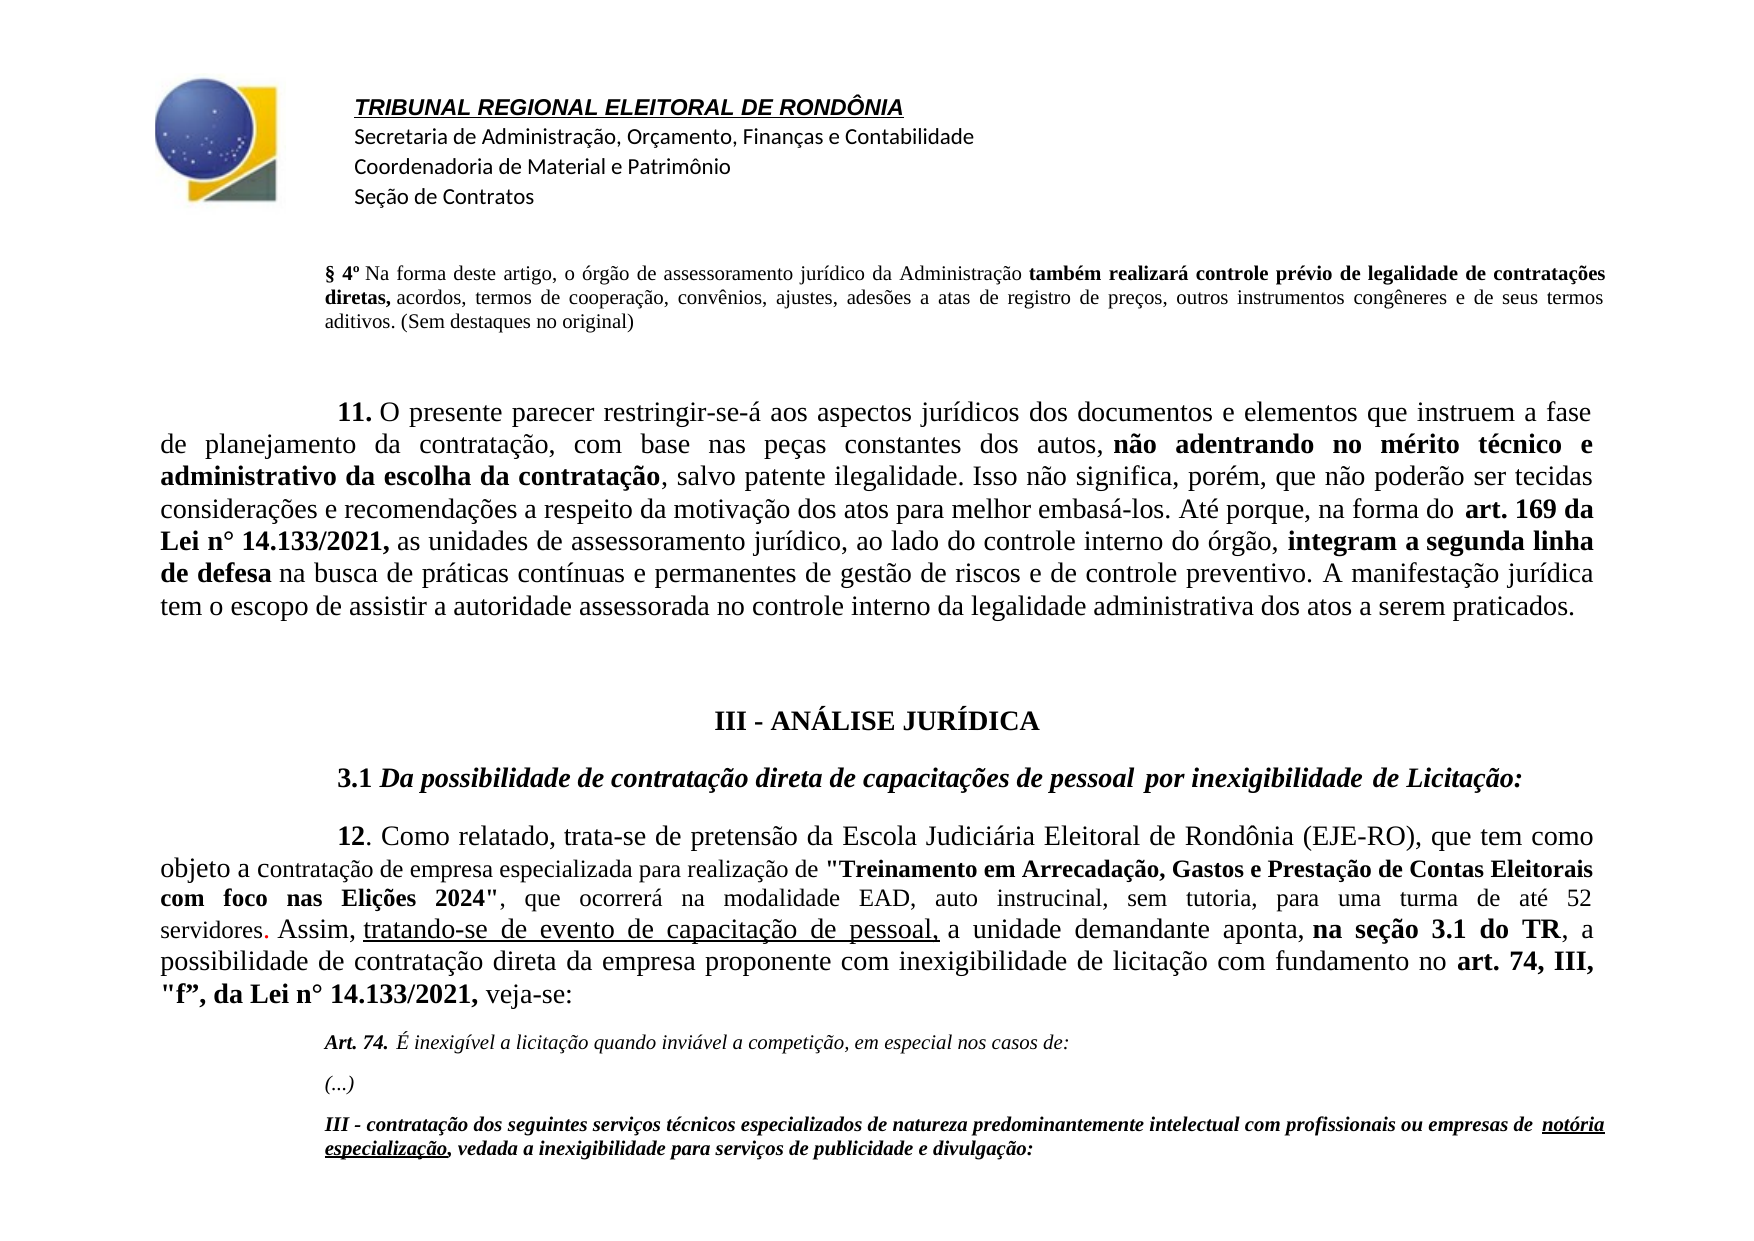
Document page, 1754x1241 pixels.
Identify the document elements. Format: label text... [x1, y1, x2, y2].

text III - ANÁLISE JURÍDICA [160, 704, 1594, 736]
text 3.1 Da possibilidade de contratação direta de capacitações de pessoal por inexigibilidade de Licitação: [160, 761, 1594, 793]
text Art. 74. É inexigível a licitação quando inviável a competição, em especial nos casos de: [324, 1030, 1606, 1054]
text § 4º Na forma deste artigo, o órgão de assessoramento jurídico da Administração também realizará controle prévio de legalidade de contratações diretas, acordos, termos de cooperação, convênios, ajustes, adesões a atas de registro de preços, outros instrumentos congêneres e de seus termos aditivos. (Sem destaques no original) [324, 261, 1606, 333]
text (...) [324, 1071, 1606, 1095]
text III - contratação dos seguintes serviços técnicos especializados de natureza predominantemente intelectual com profissionais ou empresas de notória especialização, vedada a inexigibilidade para serviços de publicidade e divulgação: [324, 1112, 1606, 1160]
text 11. O presente parecer restringir-se-á aos aspectos jurídicos dos documentos e elementos que instruem a fase de planejamento da contratação, com base nas peças constantes dos autos, não adentrando no mérito técnico e administrativo da escolha da contratação, salvo patente ilegalidade. Isso não significa, porém, que não poderão ser tecidas considerações e recomendações a respeito da motivação dos atos para melhor embasá-los. Até porque, na forma do art. 169 da Lei n° 14.133/2021, as unidades de assessoramento jurídico, ao lado do controle interno do órgão, integram a segunda linha de defesa na busca de práticas contínuas e permanentes de gestão de riscos e de controle preventivo. A manifestação jurídica tem o escopo de assistir a autoridade assessorada no controle interno da legalidade administrativa dos atos a serem praticados. [160, 394, 1594, 621]
text 12. Como relatado, trata-se de pretensão da Escola Judiciária Eleitoral de Rondônia (EJE-RO), que tem como objeto a contratação de empresa especializada para realização de "Treinamento em Arrecadação, Gastos e Prestação de Contas Eleitorais com foco nas Elições 2024", que ocorrerá na modalidade EAD, auto instrucinal, sem tutoria, para uma turma de até 52 servidores. Assim, tratando-se de evento de capacitação de pessoal, a unidade demandante aponta, na seção 3.1 do TR, a possibilidade de contratação direta da empresa proponente com inexigibilidade de licitação com fundamento no art. 74, III, "f”, da Lei n° 14.133/2021, veja-se: [160, 818, 1594, 1009]
